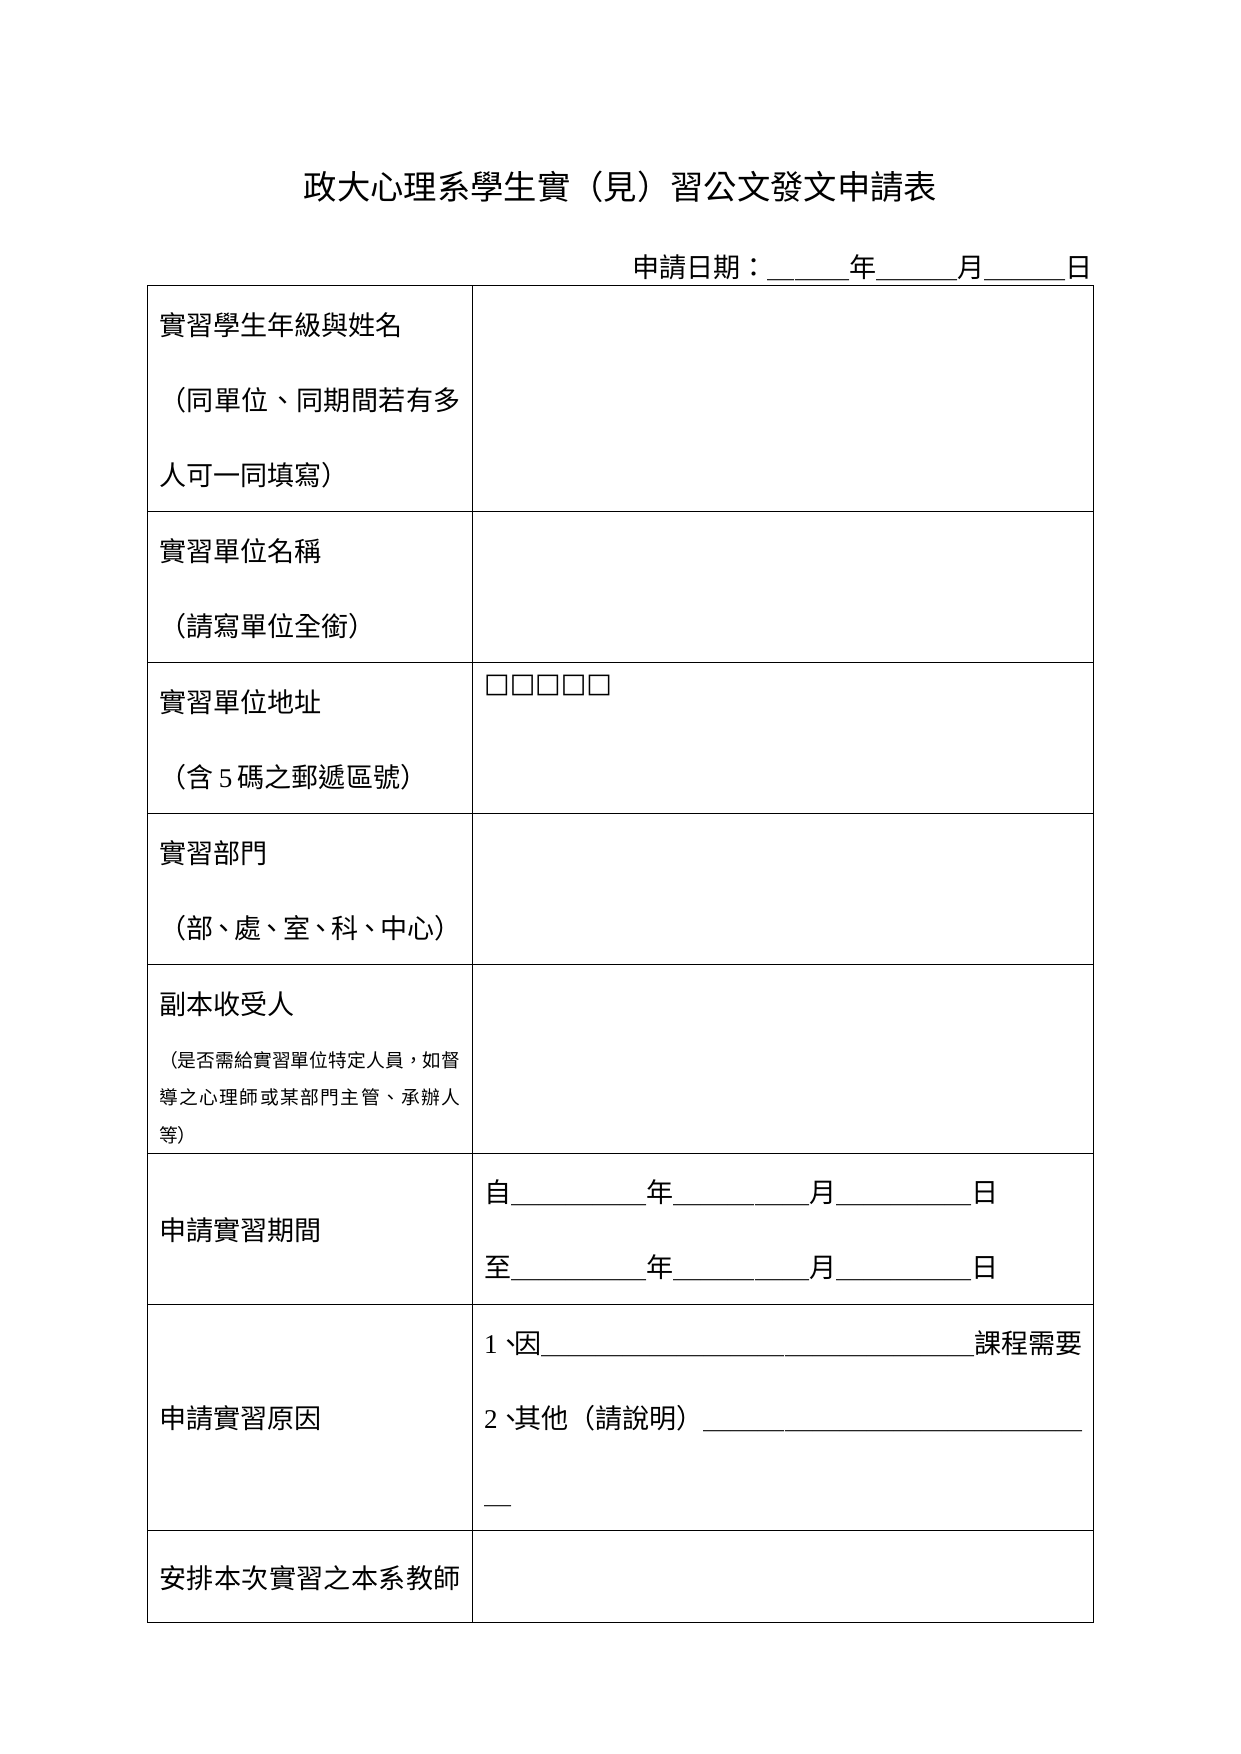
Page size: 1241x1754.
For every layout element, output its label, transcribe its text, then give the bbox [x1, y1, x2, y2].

text 政大心理系學生實（見）習公文發文申請表 [148, 161, 1092, 209]
table_cell [473, 814, 1093, 964]
table_cell [473, 965, 1093, 1153]
table_cell 1、因＿＿＿＿＿＿＿＿＿＿＿＿＿＿＿＿課程需要 2、其他（請說明）＿＿＿＿＿＿＿＿＿＿＿＿＿＿＿ [473, 1305, 1093, 1530]
table_cell 申請實習期間 [148, 1154, 472, 1304]
table_cell 實習單位地址 （含5碼之郵遞區號） [148, 663, 472, 813]
table_header 實習學生年級與姓名 （同單位、同期間若有多人可一同填寫） [148, 286, 472, 511]
table_cell 自＿＿＿＿＿年＿＿＿＿＿月＿＿＿＿＿日 至＿＿＿＿＿年＿＿＿＿＿月＿＿＿＿＿日 [473, 1154, 1093, 1304]
text 申請日期：＿＿＿年＿＿＿月＿＿＿日 [148, 246, 1092, 285]
table_header [473, 286, 1093, 511]
table_cell [473, 512, 1093, 662]
table_cell [473, 1531, 1093, 1622]
table_cell □□□□□ [473, 663, 1093, 813]
table_cell 實習部門 （部、處、室、科、中心） [148, 814, 472, 964]
table_cell 副本收受人 （是否需給實習單位特定人員，如督導之心理師或某部門主管、承辦人等） [148, 965, 472, 1153]
table_cell 申請實習原因 [148, 1305, 472, 1530]
table_cell 實習單位名稱 （請寫單位全銜） [148, 512, 472, 662]
table_cell 安排本次實習之本系教師 [148, 1531, 472, 1622]
